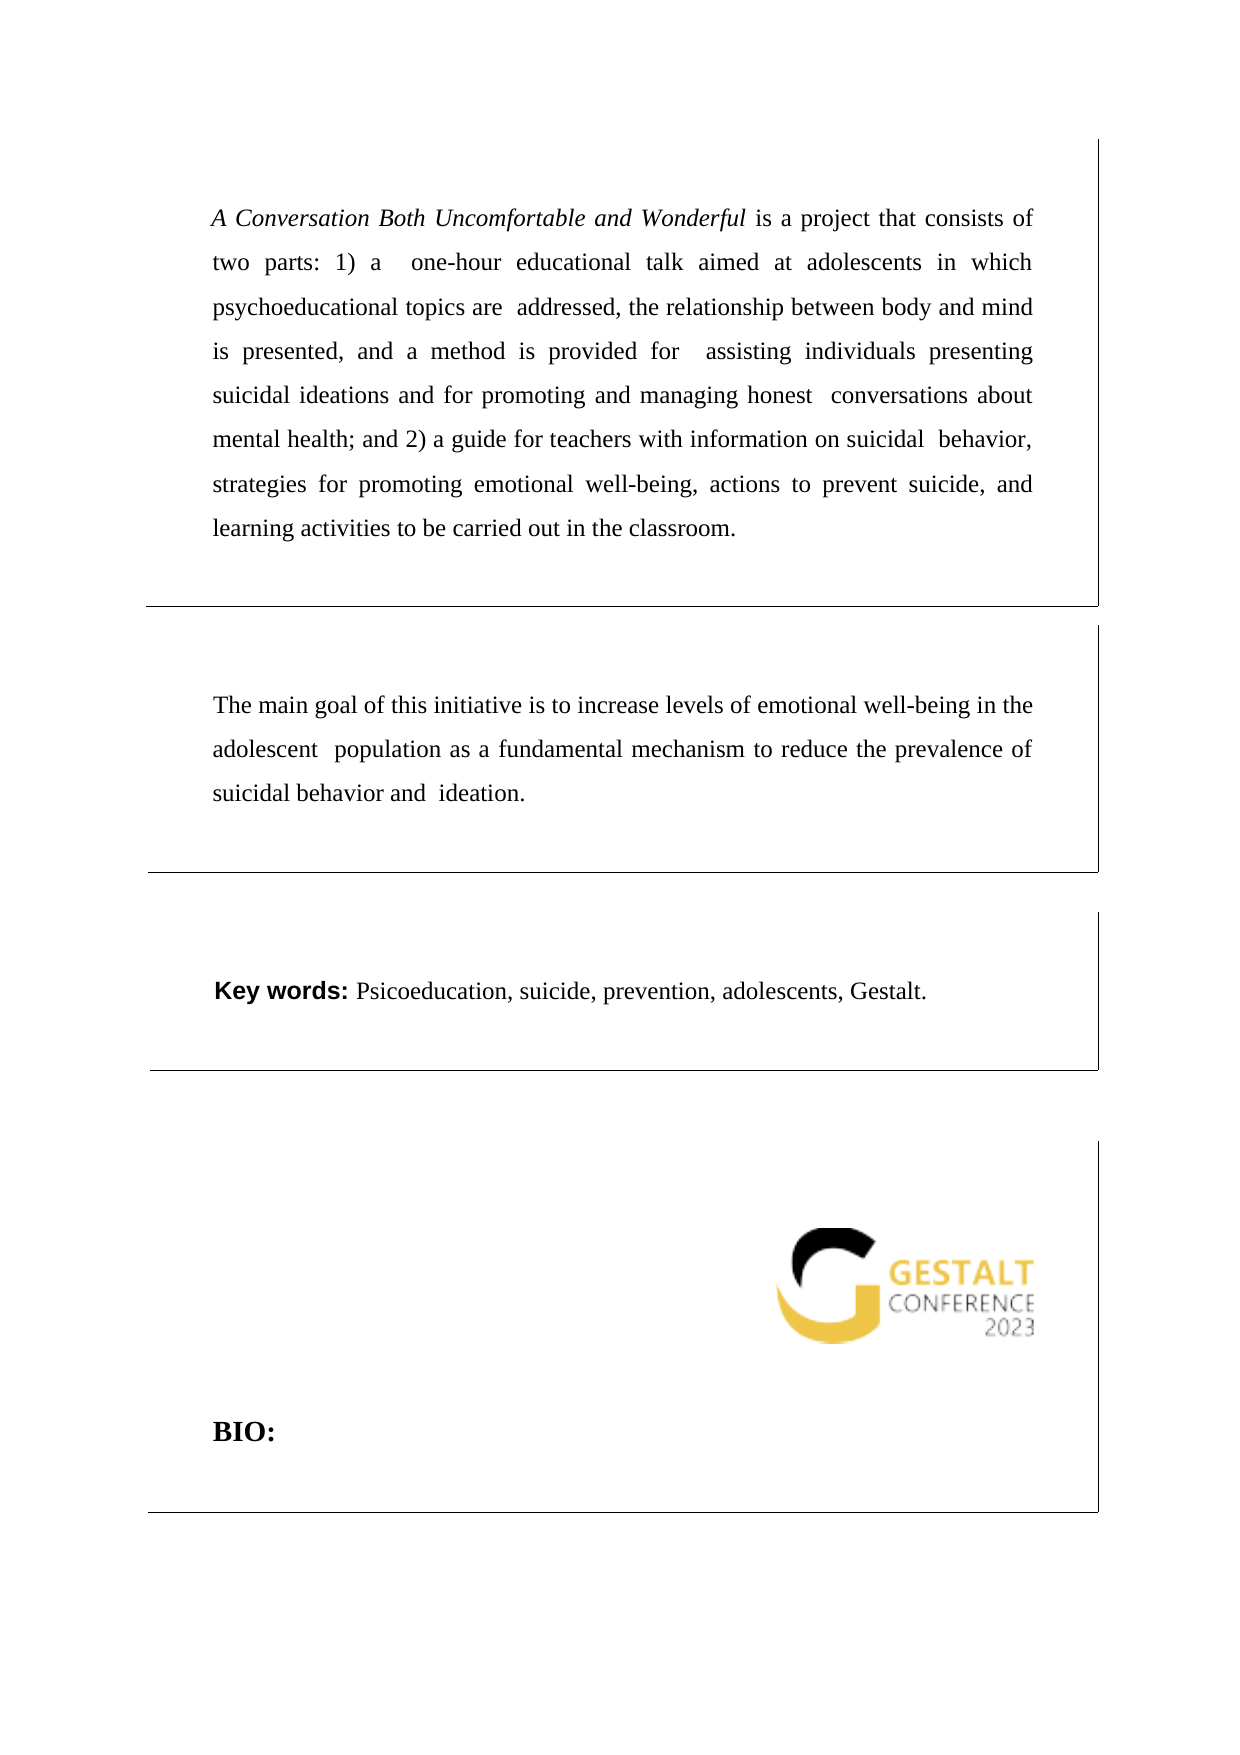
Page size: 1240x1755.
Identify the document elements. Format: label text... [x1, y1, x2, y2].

text Key words: Psicoeducation, suicide, prevention, adolescents, Gestalt. [149, 912, 1098, 1070]
text BIO: [148, 1350, 1098, 1512]
text The main goal of this initiative is to increase levels of emotional well-being in the adolescent population as a fundamental mechanism to reduce the prevalence of suicidal behavior and ideation. [148, 625, 1098, 872]
text A Conversation Both Uncomfortable and Wonderful is a project that consists of two parts: 1) a one-hour educational talk aimed at adolescents in which psychoeducational topics are addressed, the relationship between body and mind is presented, and a method is provided for assisting individuals presenting suicidal ideations and for promoting and managing honest conversations about mental health; and 2) a guide for teachers with information on suicidal behavior, strategies for promoting emotional well-being, actions to prevent suicide, and learning activities to be carried out in the classroom. [146, 138, 1098, 606]
